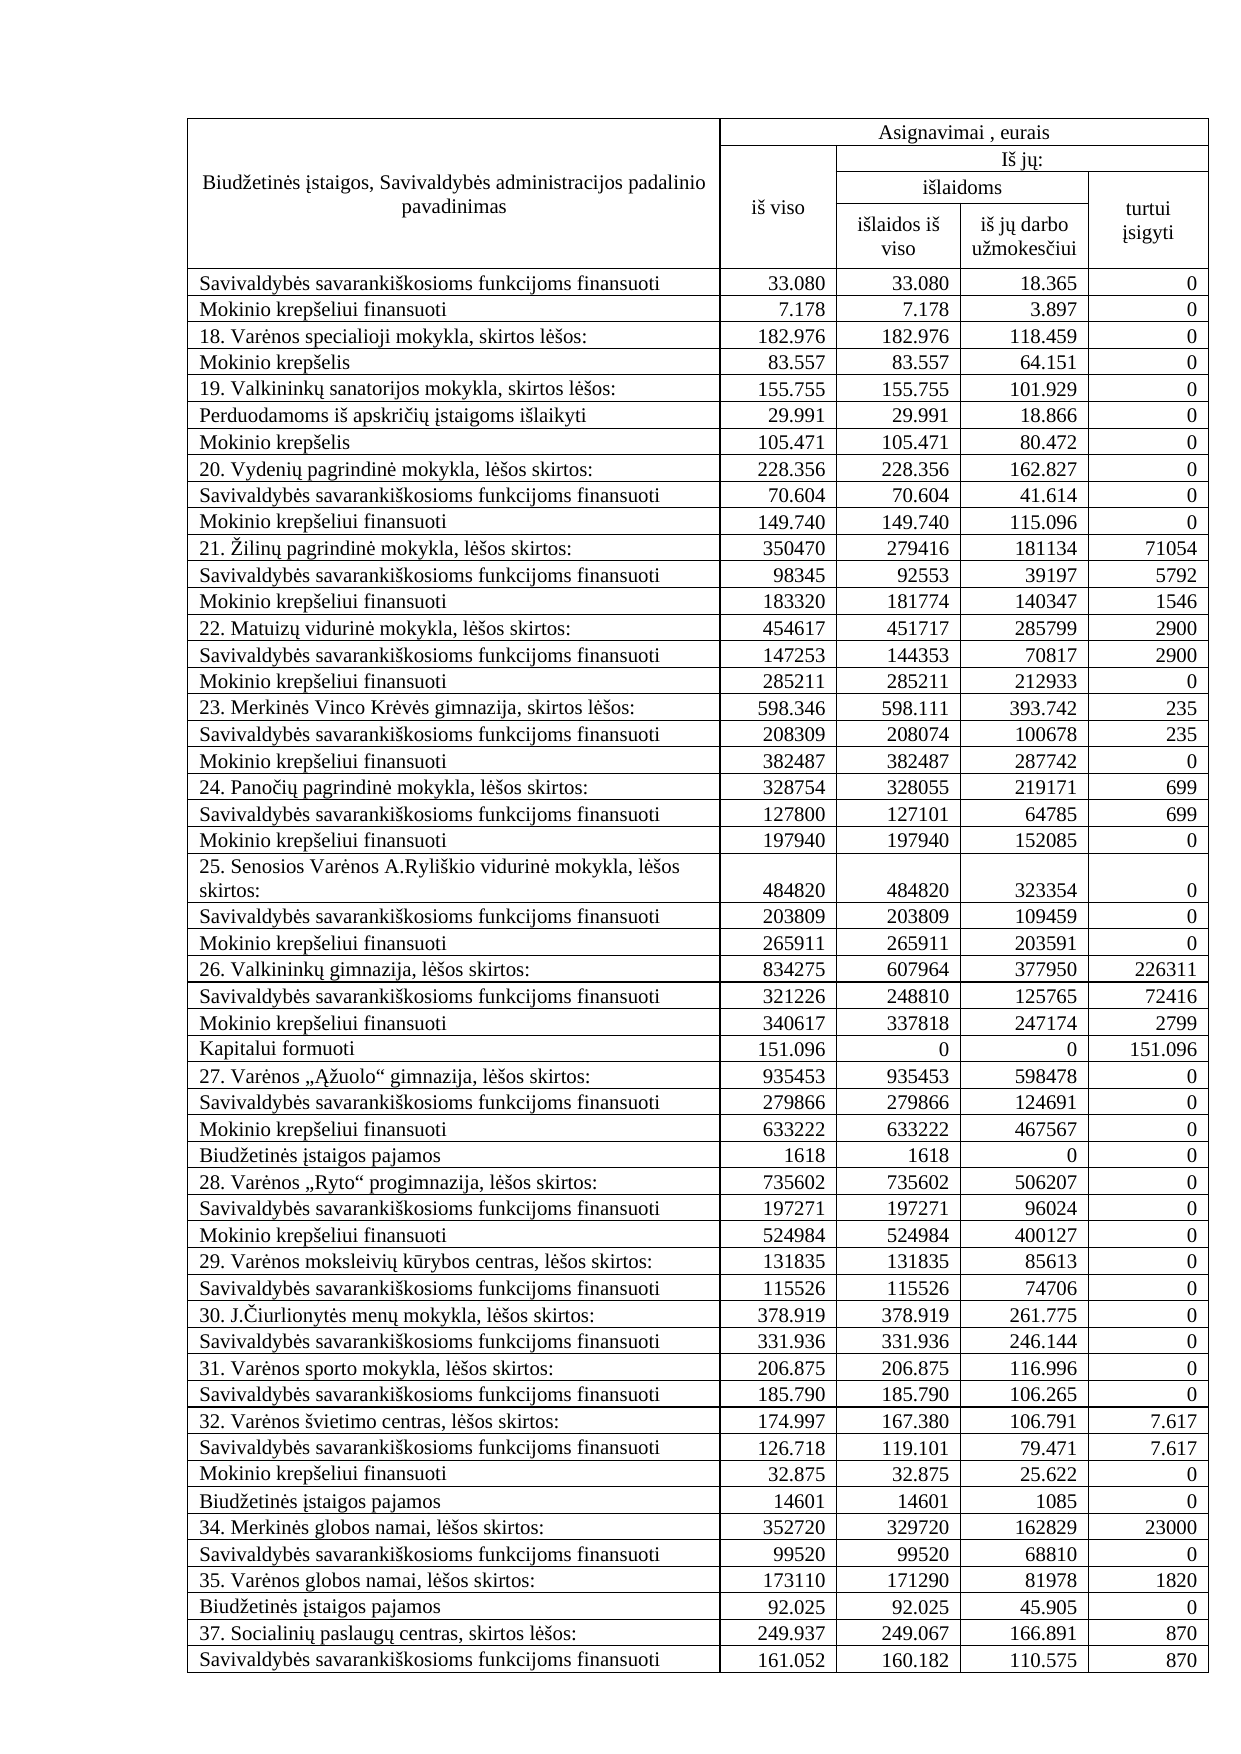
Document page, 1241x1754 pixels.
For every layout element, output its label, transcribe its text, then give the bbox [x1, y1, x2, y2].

table_cell 337818 [837, 1009, 960, 1034]
table_cell 21. Žilinų pagrindinė mokykla, lėšos skirtos: [188, 535, 719, 560]
table_cell 633222 [721, 1115, 836, 1141]
table_cell Mokinio krepšeliui finansuoti [188, 508, 719, 534]
table_cell 162829 [961, 1514, 1088, 1539]
table_cell 249.067 [837, 1620, 960, 1645]
table_cell 0 [1089, 1487, 1208, 1513]
table_cell 181134 [961, 535, 1088, 560]
table_cell 870 [1089, 1646, 1208, 1672]
table_cell 0 [1089, 296, 1208, 321]
table_cell 96024 [961, 1195, 1088, 1220]
table_cell 105.471 [721, 429, 836, 454]
table_cell 400127 [961, 1221, 1088, 1247]
table_cell 0 [961, 1036, 1088, 1061]
table_cell 7.178 [721, 296, 836, 321]
table_cell 101.929 [961, 375, 1088, 401]
table_cell 64.151 [961, 349, 1088, 374]
table_cell turtui įsigyti [1089, 172, 1208, 268]
table_cell 0 [1089, 1354, 1208, 1380]
table_cell 0 [1089, 1593, 1208, 1619]
table_cell Savivaldybės savarankiškosioms funkcijoms finansuoti [188, 641, 719, 667]
table_cell 328055 [837, 774, 960, 799]
table_cell 0 [1089, 929, 1208, 955]
table_cell 0 [1089, 429, 1208, 454]
table_cell 151.096 [721, 1036, 836, 1061]
table_cell 1546 [1089, 588, 1208, 613]
table_cell 35. Varėnos globos namai, lėšos skirtos: [188, 1567, 719, 1592]
table_cell 33.080 [837, 269, 960, 295]
table_cell 131835 [721, 1248, 836, 1273]
table_cell 144353 [837, 641, 960, 667]
table_cell 0 [1089, 1142, 1208, 1167]
table_cell 0 [1089, 1301, 1208, 1327]
table_cell 99520 [837, 1540, 960, 1566]
table_cell 5792 [1089, 561, 1208, 587]
table_cell 279416 [837, 535, 960, 560]
table_cell Mokinio krepšeliui finansuoti [188, 1221, 719, 1247]
table_cell 173110 [721, 1567, 836, 1592]
table_cell 321226 [721, 983, 836, 1008]
table_cell 340617 [721, 1009, 836, 1034]
table_cell 28. Varėnos „Ryto“ progimnazija, lėšos skirtos: [188, 1168, 719, 1194]
table_cell 14601 [837, 1487, 960, 1513]
table_cell 22. Matuizų vidurinė mokykla, lėšos skirtos: [188, 615, 719, 640]
table_cell 212933 [961, 668, 1088, 693]
table_cell 0 [1089, 1195, 1208, 1220]
table_cell 2900 [1089, 615, 1208, 640]
table_cell 0 [1089, 1275, 1208, 1300]
table_cell 32.875 [721, 1461, 836, 1486]
table_cell 0 [1089, 1168, 1208, 1194]
table_cell 484820 [837, 854, 960, 902]
table_cell Savivaldybės savarankiškosioms funkcijoms finansuoti [188, 721, 719, 746]
table_cell 161.052 [721, 1646, 836, 1672]
table_cell 127800 [721, 800, 836, 826]
table_cell 0 [1089, 1062, 1208, 1088]
table_cell 27. Varėnos „Ąžuolo“ gimnazija, lėšos skirtos: [188, 1062, 719, 1088]
table_cell 29.991 [721, 402, 836, 427]
table_cell Savivaldybės savarankiškosioms funkcijoms finansuoti [188, 1540, 719, 1566]
table_cell 106.265 [961, 1381, 1088, 1406]
table_cell 39197 [961, 561, 1088, 587]
table_cell Savivaldybės savarankiškosioms funkcijoms finansuoti [188, 1275, 719, 1300]
table_cell 167.380 [837, 1408, 960, 1433]
table_cell Biudžetinės įstaigos pajamos [188, 1487, 719, 1513]
table_cell 124691 [961, 1089, 1088, 1114]
table_cell 1618 [837, 1142, 960, 1167]
table_cell 25. Senosios Varėnos A.Ryliškio vidurinė mokykla, lėšos skirtos: [188, 854, 719, 902]
table_cell 206.875 [721, 1354, 836, 1380]
table_cell 105.471 [837, 429, 960, 454]
table_cell 29.991 [837, 402, 960, 427]
table_cell 208074 [837, 721, 960, 746]
table_cell 598478 [961, 1062, 1088, 1088]
table_cell 0 [961, 1142, 1088, 1167]
table_cell 0 [837, 1036, 960, 1061]
table_cell 0 [1089, 1381, 1208, 1406]
table_cell 1820 [1089, 1567, 1208, 1592]
table_cell 115.096 [961, 508, 1088, 534]
table_cell 131835 [837, 1248, 960, 1273]
table_cell iš viso [721, 146, 836, 268]
table_cell 328754 [721, 774, 836, 799]
table_cell 155.755 [721, 375, 836, 401]
table_cell 506207 [961, 1168, 1088, 1194]
table_cell 0 [1089, 1540, 1208, 1566]
table_cell 92553 [837, 561, 960, 587]
table_cell Mokinio krepšeliui finansuoti [188, 668, 719, 693]
table_cell 633222 [837, 1115, 960, 1141]
table_cell 162.827 [961, 455, 1088, 481]
table_cell 0 [1089, 455, 1208, 481]
table_cell 377950 [961, 956, 1088, 981]
table_cell 197940 [721, 827, 836, 852]
table_cell 0 [1089, 1328, 1208, 1353]
table_cell 203809 [721, 903, 836, 928]
table_cell 166.891 [961, 1620, 1088, 1645]
table_cell Mokinio krepšeliui finansuoti [188, 1461, 719, 1486]
table_cell 484820 [721, 854, 836, 902]
table_cell 81978 [961, 1567, 1088, 1592]
table_cell 116.996 [961, 1354, 1088, 1380]
table_cell 29. Varėnos moksleivių kūrybos centras, lėšos skirtos: [188, 1248, 719, 1273]
table_cell 382487 [721, 747, 836, 773]
table_cell 735602 [721, 1168, 836, 1194]
table_cell 265911 [721, 929, 836, 955]
table_cell 607964 [837, 956, 960, 981]
table_cell 331.936 [837, 1328, 960, 1353]
table_cell 2900 [1089, 641, 1208, 667]
table_cell 14601 [721, 1487, 836, 1513]
table_cell 467567 [961, 1115, 1088, 1141]
table_cell 285211 [837, 668, 960, 693]
table_cell 20. Vydenių pagrindinė mokykla, lėšos skirtos: [188, 455, 719, 481]
table_cell 197940 [837, 827, 960, 852]
table_cell 331.936 [721, 1328, 836, 1353]
table_cell 83.557 [837, 349, 960, 374]
table_cell 45.905 [961, 1593, 1088, 1619]
table_cell 197271 [837, 1195, 960, 1220]
table_cell 34. Merkinės globos namai, lėšos skirtos: [188, 1514, 719, 1539]
table_cell 524984 [837, 1221, 960, 1247]
table_cell 99520 [721, 1540, 836, 1566]
table_cell 152085 [961, 827, 1088, 852]
table_cell 0 [1089, 1248, 1208, 1273]
table_cell 151.096 [1089, 1036, 1208, 1061]
table_cell 393.742 [961, 694, 1088, 720]
table_cell 265911 [837, 929, 960, 955]
table_cell 68810 [961, 1540, 1088, 1566]
table_cell 171290 [837, 1567, 960, 1592]
table_cell 70.604 [837, 482, 960, 507]
table_cell 33.080 [721, 269, 836, 295]
table_cell Savivaldybės savarankiškosioms funkcijoms finansuoti [188, 1328, 719, 1353]
table_cell 249.937 [721, 1620, 836, 1645]
table_cell 149.740 [721, 508, 836, 534]
table_cell 285799 [961, 615, 1088, 640]
table_cell 235 [1089, 721, 1208, 746]
table_cell 7.178 [837, 296, 960, 321]
table_cell 350470 [721, 535, 836, 560]
table_cell 85613 [961, 1248, 1088, 1273]
table_cell 235 [1089, 694, 1208, 720]
table_cell 0 [1089, 269, 1208, 295]
table_header Asignavimai , eurais [721, 119, 1208, 145]
table_cell 279866 [721, 1089, 836, 1114]
table_cell 247174 [961, 1009, 1088, 1034]
table_cell Savivaldybės savarankiškosioms funkcijoms finansuoti [188, 1434, 719, 1459]
table_cell 110.575 [961, 1646, 1088, 1672]
table_cell 226311 [1089, 956, 1208, 981]
table_cell 19. Valkininkų sanatorijos mokykla, skirtos lėšos: [188, 375, 719, 401]
table_cell 0 [1089, 668, 1208, 693]
table_cell 378.919 [721, 1301, 836, 1327]
table_cell 935453 [837, 1062, 960, 1088]
table_cell 219171 [961, 774, 1088, 799]
table_cell 72416 [1089, 983, 1208, 1008]
table_cell 0 [1089, 827, 1208, 852]
table_cell 197271 [721, 1195, 836, 1220]
table_cell 140347 [961, 588, 1088, 613]
table_cell 0 [1089, 1461, 1208, 1486]
table_cell 0 [1089, 854, 1208, 902]
table_cell 18.365 [961, 269, 1088, 295]
table_cell 2799 [1089, 1009, 1208, 1034]
table_cell 71054 [1089, 535, 1208, 560]
table_cell 18. Varėnos specialioji mokykla, skirtos lėšos: [188, 322, 719, 348]
table_cell 98345 [721, 561, 836, 587]
table_cell Savivaldybės savarankiškosioms funkcijoms finansuoti [188, 800, 719, 826]
table_cell 149.740 [837, 508, 960, 534]
table_cell 64785 [961, 800, 1088, 826]
table_cell 183320 [721, 588, 836, 613]
table_cell 30. J.Čiurlionytės menų mokykla, lėšos skirtos: [188, 1301, 719, 1327]
table_cell 206.875 [837, 1354, 960, 1380]
table_cell 92.025 [721, 1593, 836, 1619]
table_cell Savivaldybės savarankiškosioms funkcijoms finansuoti [188, 983, 719, 1008]
table_cell 41.614 [961, 482, 1088, 507]
table_cell 203591 [961, 929, 1088, 955]
table_cell 83.557 [721, 349, 836, 374]
table_cell Savivaldybės savarankiškosioms funkcijoms finansuoti [188, 269, 719, 295]
table_cell 524984 [721, 1221, 836, 1247]
table_cell 174.997 [721, 1408, 836, 1433]
table_cell 182.976 [837, 322, 960, 348]
table_cell 0 [1089, 508, 1208, 534]
table_cell 0 [1089, 1089, 1208, 1114]
table_cell 32. Varėnos švietimo centras, lėšos skirtos: [188, 1408, 719, 1433]
table_cell 248810 [837, 983, 960, 1008]
table_cell Mokinio krepšeliui finansuoti [188, 929, 719, 955]
table_cell Mokinio krepšelis [188, 429, 719, 454]
table_cell 118.459 [961, 322, 1088, 348]
table_cell 3.897 [961, 296, 1088, 321]
table_cell 228.356 [837, 455, 960, 481]
table_cell 70.604 [721, 482, 836, 507]
table_cell 0 [1089, 322, 1208, 348]
table_cell iš jų darbo užmokesčiui [961, 204, 1088, 268]
table_cell 1085 [961, 1487, 1088, 1513]
table_cell 246.144 [961, 1328, 1088, 1353]
table_cell Savivaldybės savarankiškosioms funkcijoms finansuoti [188, 903, 719, 928]
table_cell 37. Socialinių paslaugų centras, skirtos lėšos: [188, 1620, 719, 1645]
table_cell 109459 [961, 903, 1088, 928]
table_cell 23. Merkinės Vinco Krėvės gimnazija, skirtos lėšos: [188, 694, 719, 720]
table_cell Mokinio krepšeliui finansuoti [188, 747, 719, 773]
table_cell 31. Varėnos sporto mokykla, lėšos skirtos: [188, 1354, 719, 1380]
table_cell 285211 [721, 668, 836, 693]
table_cell 208309 [721, 721, 836, 746]
table_cell Mokinio krepšelis [188, 349, 719, 374]
table_cell 598.111 [837, 694, 960, 720]
table_cell 352720 [721, 1514, 836, 1539]
table_cell 323354 [961, 854, 1088, 902]
table_cell 935453 [721, 1062, 836, 1088]
table_cell 24. Panočių pagrindinė mokykla, lėšos skirtos: [188, 774, 719, 799]
table_cell 74706 [961, 1275, 1088, 1300]
table_cell 182.976 [721, 322, 836, 348]
table_cell Perduodamoms iš apskričių įstaigoms išlaikyti [188, 402, 719, 427]
table_cell 203809 [837, 903, 960, 928]
table_cell 70817 [961, 641, 1088, 667]
table_cell 119.101 [837, 1434, 960, 1459]
table_cell 80.472 [961, 429, 1088, 454]
table_cell 181774 [837, 588, 960, 613]
table_cell 834275 [721, 956, 836, 981]
table_cell Savivaldybės savarankiškosioms funkcijoms finansuoti [188, 1195, 719, 1220]
table_cell 699 [1089, 800, 1208, 826]
table_cell Biudžetinės įstaigos pajamos [188, 1142, 719, 1167]
table_header Biudžetinės įstaigos, Savivaldybės administracijos padalinio pavadinimas [188, 119, 719, 268]
table_cell išlaidos iš viso [837, 204, 960, 268]
table_cell Mokinio krepšeliui finansuoti [188, 827, 719, 852]
table_cell 287742 [961, 747, 1088, 773]
table_cell 454617 [721, 615, 836, 640]
table_cell išlaidoms [837, 172, 1088, 202]
table_cell 185.790 [721, 1381, 836, 1406]
table_cell 329720 [837, 1514, 960, 1539]
table_cell 382487 [837, 747, 960, 773]
table_cell 0 [1089, 402, 1208, 427]
table_cell Savivaldybės savarankiškosioms funkcijoms finansuoti [188, 482, 719, 507]
table_cell 0 [1089, 1115, 1208, 1141]
table_cell 0 [1089, 903, 1208, 928]
table_cell 26. Valkininkų gimnazija, lėšos skirtos: [188, 956, 719, 981]
table_cell 25.622 [961, 1461, 1088, 1486]
table_cell 125765 [961, 983, 1088, 1008]
table_cell 106.791 [961, 1408, 1088, 1433]
table_cell 699 [1089, 774, 1208, 799]
table_cell 1618 [721, 1142, 836, 1167]
table_cell Savivaldybės savarankiškosioms funkcijoms finansuoti [188, 561, 719, 587]
table_cell Savivaldybės savarankiškosioms funkcijoms finansuoti [188, 1381, 719, 1406]
table_cell 0 [1089, 1221, 1208, 1247]
table_cell 147253 [721, 641, 836, 667]
table_cell 228.356 [721, 455, 836, 481]
table_cell Kapitalui formuoti [188, 1036, 719, 1061]
table_cell 155.755 [837, 375, 960, 401]
table_cell 126.718 [721, 1434, 836, 1459]
table_cell Iš jų: [837, 146, 1208, 171]
table_cell 185.790 [837, 1381, 960, 1406]
table_cell Mokinio krepšeliui finansuoti [188, 1115, 719, 1141]
table_cell 7.617 [1089, 1408, 1208, 1433]
table_cell 100678 [961, 721, 1088, 746]
table_cell 7.617 [1089, 1434, 1208, 1459]
table_cell Biudžetinės įstaigos pajamos [188, 1593, 719, 1619]
table_cell 115526 [837, 1275, 960, 1300]
table_cell 32.875 [837, 1461, 960, 1486]
table_cell 115526 [721, 1275, 836, 1300]
table_cell Mokinio krepšeliui finansuoti [188, 296, 719, 321]
table_cell 279866 [837, 1089, 960, 1114]
table_cell 870 [1089, 1620, 1208, 1645]
table_cell 92.025 [837, 1593, 960, 1619]
table_cell Savivaldybės savarankiškosioms funkcijoms finansuoti [188, 1646, 719, 1672]
table_cell 735602 [837, 1168, 960, 1194]
table_cell 0 [1089, 747, 1208, 773]
table_cell 0 [1089, 375, 1208, 401]
table_cell 598.346 [721, 694, 836, 720]
table_cell 18.866 [961, 402, 1088, 427]
table_cell 378.919 [837, 1301, 960, 1327]
table_cell 160.182 [837, 1646, 960, 1672]
table_cell Mokinio krepšeliui finansuoti [188, 588, 719, 613]
table_cell 0 [1089, 349, 1208, 374]
table_cell 0 [1089, 482, 1208, 507]
table_cell 79.471 [961, 1434, 1088, 1459]
table_cell 23000 [1089, 1514, 1208, 1539]
table_cell Savivaldybės savarankiškosioms funkcijoms finansuoti [188, 1089, 719, 1114]
table_cell 127101 [837, 800, 960, 826]
table_cell 261.775 [961, 1301, 1088, 1327]
table_cell Mokinio krepšeliui finansuoti [188, 1009, 719, 1034]
table_cell 451717 [837, 615, 960, 640]
